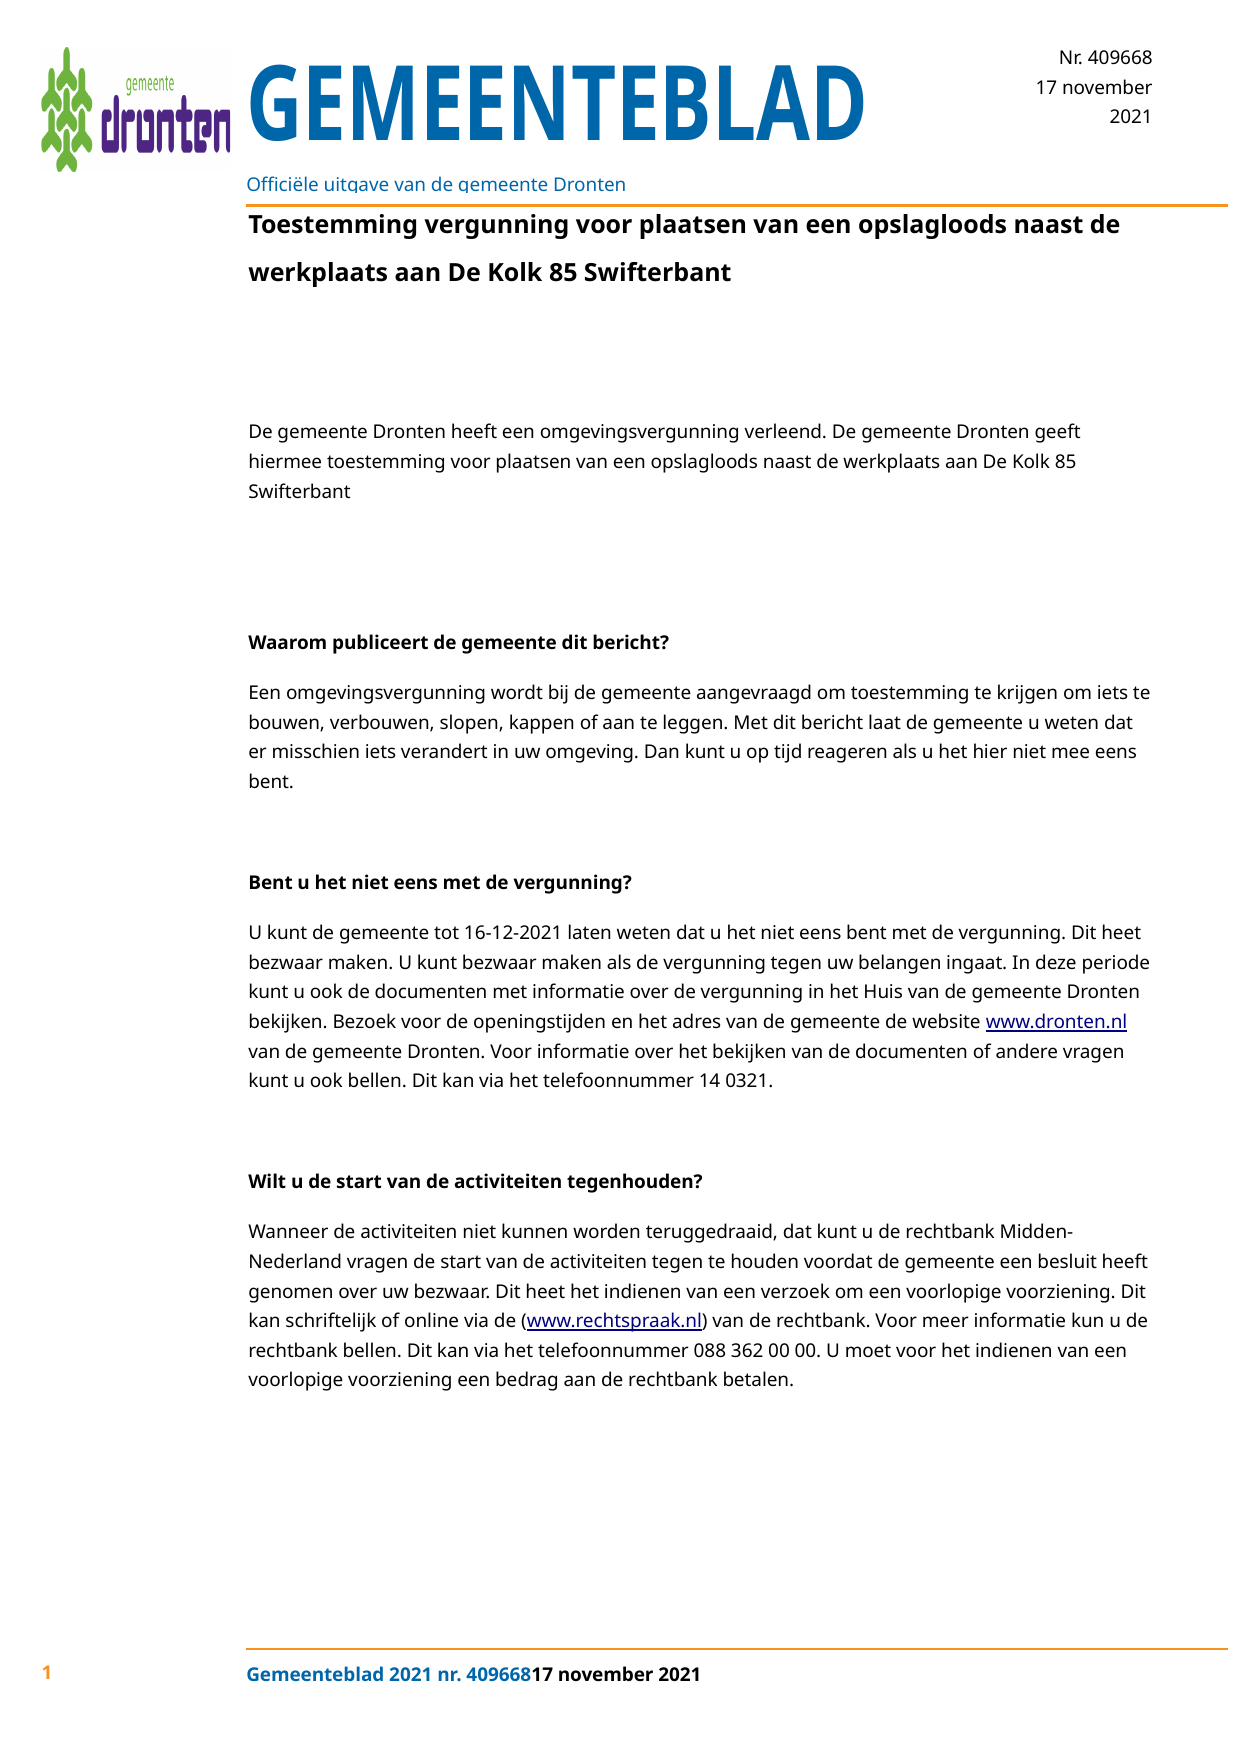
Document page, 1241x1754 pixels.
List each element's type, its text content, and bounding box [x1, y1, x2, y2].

text U kunt de gemeente tot 16-12-2021 laten weten dat u het niet eens bent met de vergunning. Dit heet bezwaar maken. U kunt bezwaar maken als de vergunning tegen uw belangen ingaat. In deze periode kunt u ook de documenten met informatie over de vergunning in het Huis van de gemeente Dronten bekijken. Bezoek voor de openingstijden en het adres van de gemeente de website www.dronten.nl van de gemeente Dronten. Voor informatie over het bekijken van de documenten of andere vragen kunt u ook bellen. Dit kan via het telefoonnummer 14 0321. [248, 919, 1152, 1093]
text Waarom publiceert de gemeente dit bericht? [248, 629, 1152, 655]
text Bent u het niet eens met de vergunning? [248, 869, 1152, 895]
text Wilt u de start van de activiteiten tegenhouden? [248, 1168, 1152, 1194]
text Wanneer de activiteiten niet kunnen worden teruggedraaid, dat kunt u de rechtbank Midden-Nederland vragen de start van de activiteiten tegen te houden voordat de gemeente een besluit heeft genomen over uw bezwaar. Dit heet het indienen van een verzoek om een voorlopige voorziening. Dit kan schriftelijk of online via de (www.rechtspraak.nl) van de rechtbank. Voor meer informatie kun u de rechtbank bellen. Dit kan via het telefoonnummer 088 362 00 00. U moet voor het indienen van een voorlopige voorziening een bedrag aan de rechtbank betalen. [248, 1219, 1152, 1392]
picture [41, 47, 231, 172]
text Toestemming vergunning voor plaatsen van een opslagloods naast de werkplaats aan De Kolk 85 Swifterbant [248, 207, 1152, 288]
text Een omgevingsvergunning wordt bij de gemeente aangevraagd om toestemming te krijgen om iets te bouwen, verbouwen, slopen, kappen of aan te leggen. Met dit bericht laat de gemeente u weten dat er misschien iets verandert in uw omgeving. Dan kunt u op tijd reageren als u het hier niet mee eens bent. [248, 679, 1152, 794]
text De gemeente Dronten heeft een omgevingsvergunning verleend. De gemeente Dronten geeft hiermee toestemming voor plaatsen van een opslagloods naast de werkplaats aan De Kolk 85 Swifterbant [248, 419, 1152, 504]
